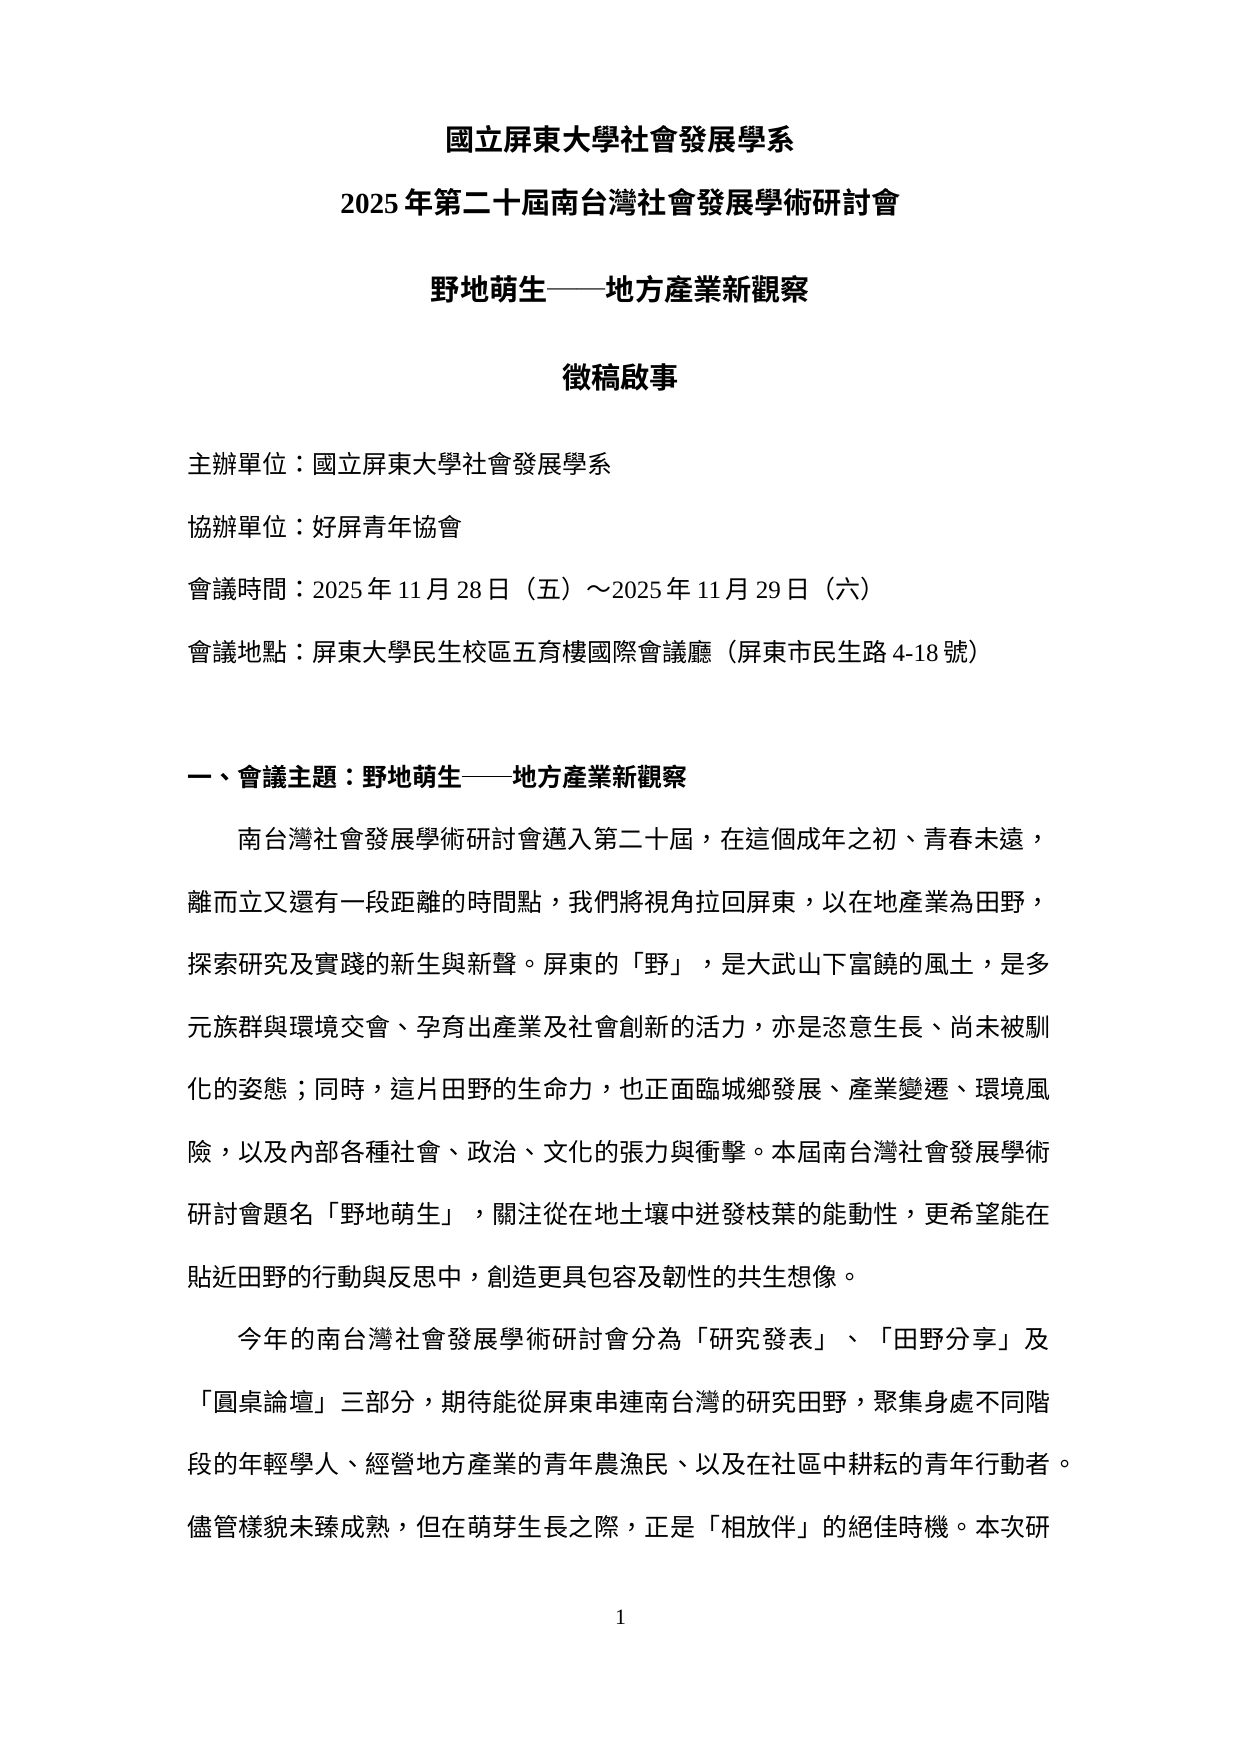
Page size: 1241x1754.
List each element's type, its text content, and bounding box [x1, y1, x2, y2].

text 野地萌生──地方產業新觀察 [187, 246, 1053, 309]
text 國立屏東大學社會發展學系 [187, 96, 1053, 159]
text 2025年第二十屆南台灣社會發展學術研討會 [187, 159, 1053, 221]
text 徵稿啟事 [187, 334, 1053, 396]
text 今年的南台灣社會發展學術研討會分為「研究發表」、「田野分享」及「圓桌論壇」三部分，期待能從屏東串連南台灣的研究田野，聚集身處不同階段的年輕學人、經營地方產業的青年農漁民、以及在社區中耕耘的青年行動者。儘管樣貌未臻成熟，但在萌芽生長之際，正是「相放伴」的絕佳時機。本次研討會邀請學術工作者、研究生或大學部學生、以及投入地方產業或社區發展之各界先進賜稿，可依據各自的進度規劃，選擇投稿「研究發表」或「田野分享」場次。本次研討會以屏東為核心關注，但同時歡迎來自南台灣其他地方的經驗。規劃議題如下： [187, 1296, 1053, 1546]
text 會議地點：屏東大學民生校區五育樓國際會議廳（屏東市民生路4-18號） [187, 609, 1053, 671]
text 南台灣社會發展學術研討會邁入第二十屆，在這個成年之初、青春未遠，離而立又還有一段距離的時間點，我們將視角拉回屏東，以在地產業為田野，探索研究及實踐的新生與新聲。屏東的「野」，是大武山下富饒的風土，是多元族群與環境交會、孕育出產業及社會創新的活力，亦是恣意生長、尚未被馴化的姿態；同時，這片田野的生命力，也正面臨城鄉發展、產業變遷、環境風險，以及內部各種社會、政治、文化的張力與衝擊。本屆南台灣社會發展學術研討會題名「野地萌生」，關注從在地土壤中迸發枝葉的能動性，更希望能在貼近田野的行動與反思中，創造更具包容及韌性的共生想像。 [187, 796, 1053, 1296]
text 主辦單位：國立屏東大學社會發展學系 [187, 421, 1053, 484]
text 一、會議主題：野地萌生──地方產業新觀察 [187, 734, 1053, 796]
text 協辦單位：好屏青年協會 [187, 484, 1053, 546]
text 會議時間：2025年11月28日（五）～2025年11月29日（六） [187, 546, 1053, 609]
